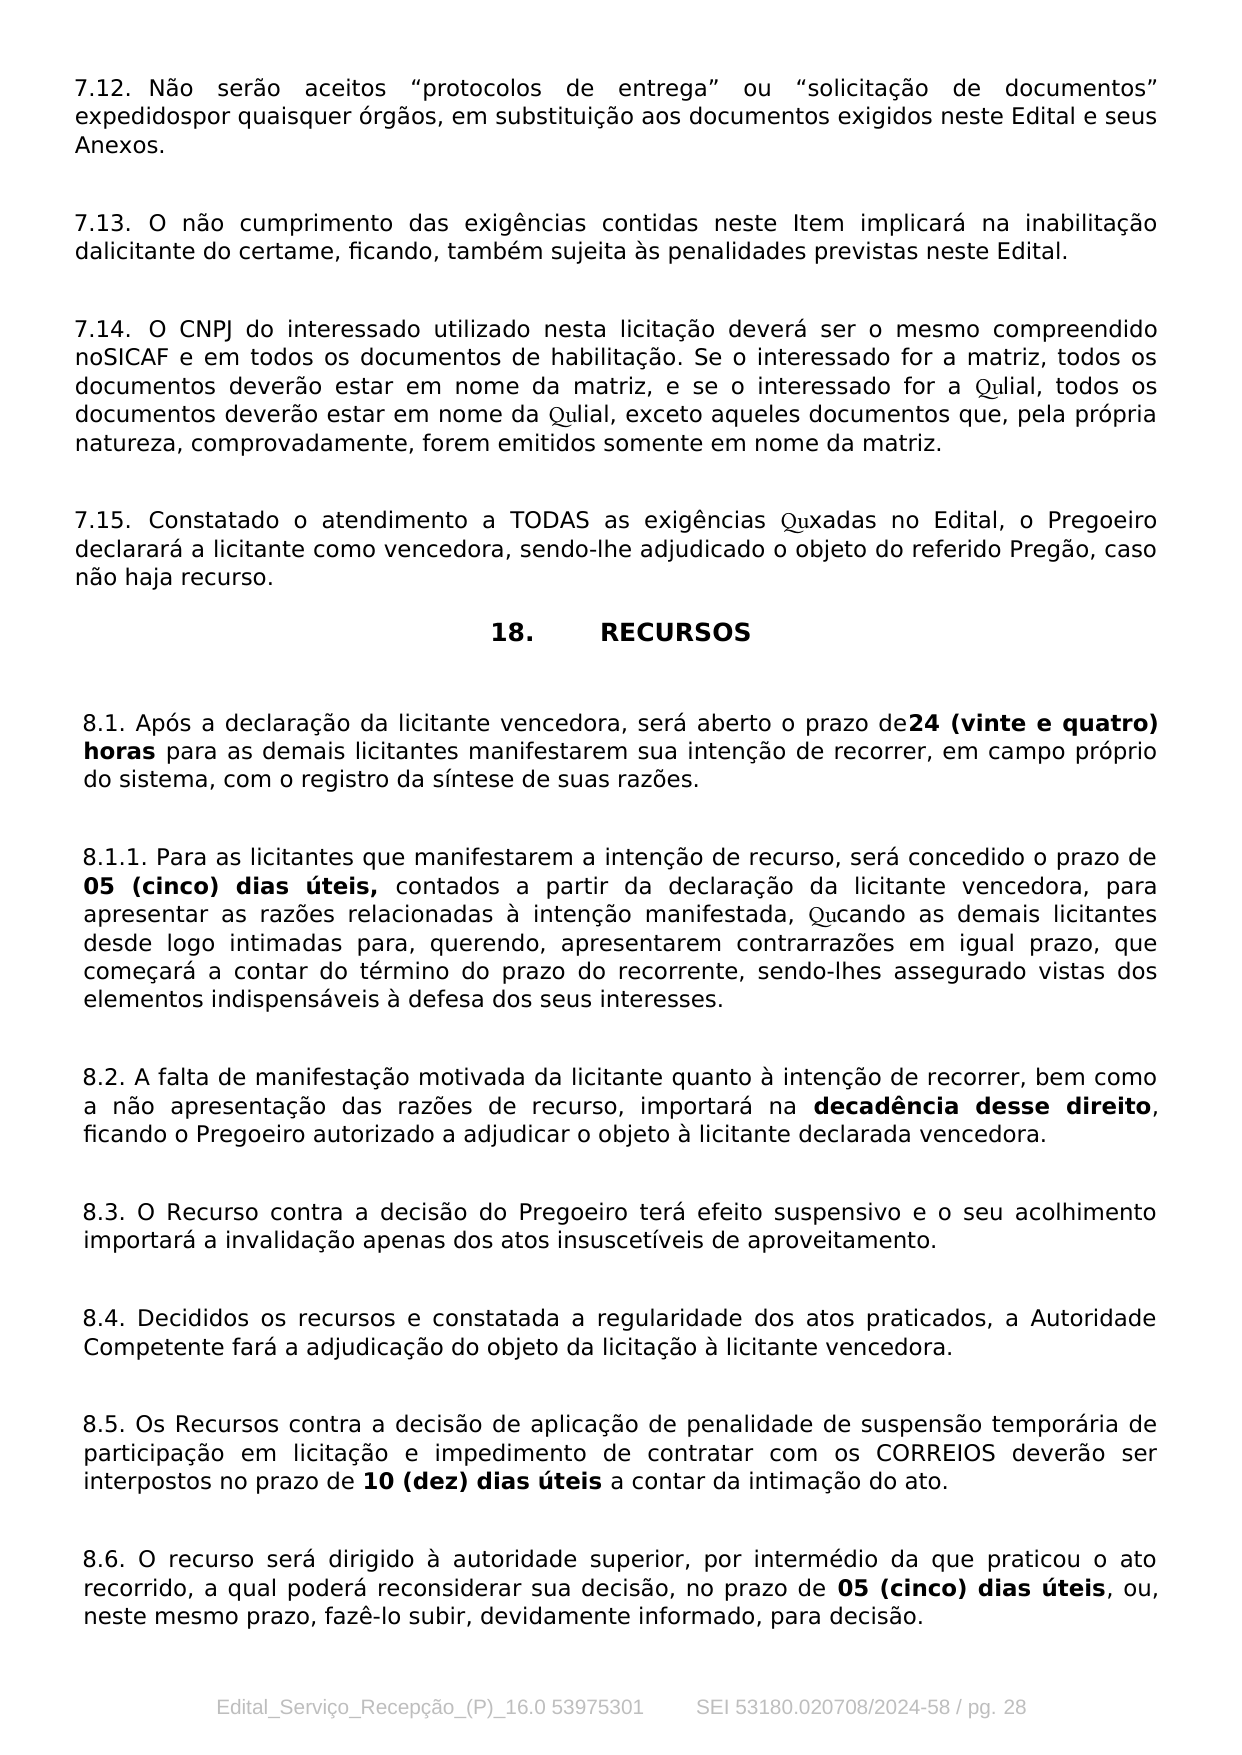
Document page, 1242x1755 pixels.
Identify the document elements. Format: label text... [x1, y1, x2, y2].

list O não cumprimento das exigências contidas neste Item implicará na inabilitação dalicitante do certame, ficando, também sujeita às penalidades previstas neste Edital. [73, 210, 1159, 265]
text 8.1. Após a declaração da licitante vencedora, será aberto o prazo de24 (vinte e quatro) horas para as demais licitantes manifestarem sua intenção de recorrer, em campo próprio do sistema, com o registro da síntese de suas razões. [82, 710, 1159, 793]
subtitle RECURSOS [83, 618, 1159, 647]
text 8.3. O Recurso contra a decisão do Pregoeiro terá efeito suspensivo e o seu acolhimento importará a invalidação apenas dos atos insuscetíveis de aproveitamento. [82, 1199, 1159, 1254]
text 8.4. Decididos os recursos e constatada a regularidade dos atos praticados, a Autoridade Competente fará a adjudicação do objeto da licitação à licitante vencedora. [82, 1305, 1159, 1360]
list Constatado o atendimento a TODAS as exigências xadas no Edital, o Pregoeiro declarará a licitante como vencedora, sendo-lhe adjudicado o objeto do referido Pregão, caso não haja recurso. [73, 507, 1159, 591]
list O CNPJ do interessado utilizado nesta licitação deverá ser o mesmo compreendido noSICAF e em todos os documentos de habilitação. Se o interessado for a matriz, todos os documentos deverão estar em nome da matriz, e se o interessado for a lial, todos os documentos deverão estar em nome da lial, exceto aqueles documentos que, pela própria natureza, comprovadamente, forem emitidos somente em nome da matriz. [73, 316, 1159, 456]
text 8.5. Os Recursos contra a decisão de aplicação de penalidade de suspensão temporária de participação em licitação e impedimento de contratar com os CORREIOS deverão ser interpostos no prazo de 10 (dez) dias úteis a contar da intimação do ato. [82, 1412, 1159, 1495]
text 8.2. A falta de manifestação motivada da licitante quanto à intenção de recorrer, bem como a não apresentação das razões de recurso, importará na decadência desse direito, ficando o Pregoeiro autorizado a adjudicar o objeto à licitante declarada vencedora. [82, 1064, 1159, 1148]
text 8.6. O recurso será dirigido à autoridade superior, por intermédio da que praticou o ato recorrido, a qual poderá reconsiderar sua decisão, no prazo de 05 (cinco) dias úteis, ou, neste mesmo prazo, fazê-lo subir, devidamente informado, para decisão. [82, 1546, 1159, 1630]
list Não serão aceitos “protocolos de entrega” ou “solicitação de documentos” expedidospor quaisquer órgãos, em substituição aos documentos exigidos neste Edital e seus Anexos. [73, 75, 1159, 158]
text 8.1.1. Para as licitantes que manifestarem a intenção de recurso, será concedido o prazo de 05 (cinco) dias úteis, contados a partir da declaração da licitante vencedora, para apresentar as razões relacionadas à intenção manifestada, cando as demais licitantes desde logo intimadas para, querendo, apresentarem contrarrazões em igual prazo, que começará a contar do término do prazo do recorrente, sendo-lhes assegurado vistas dos elementos indispensáveis à defesa dos seus interesses. [82, 844, 1159, 1013]
